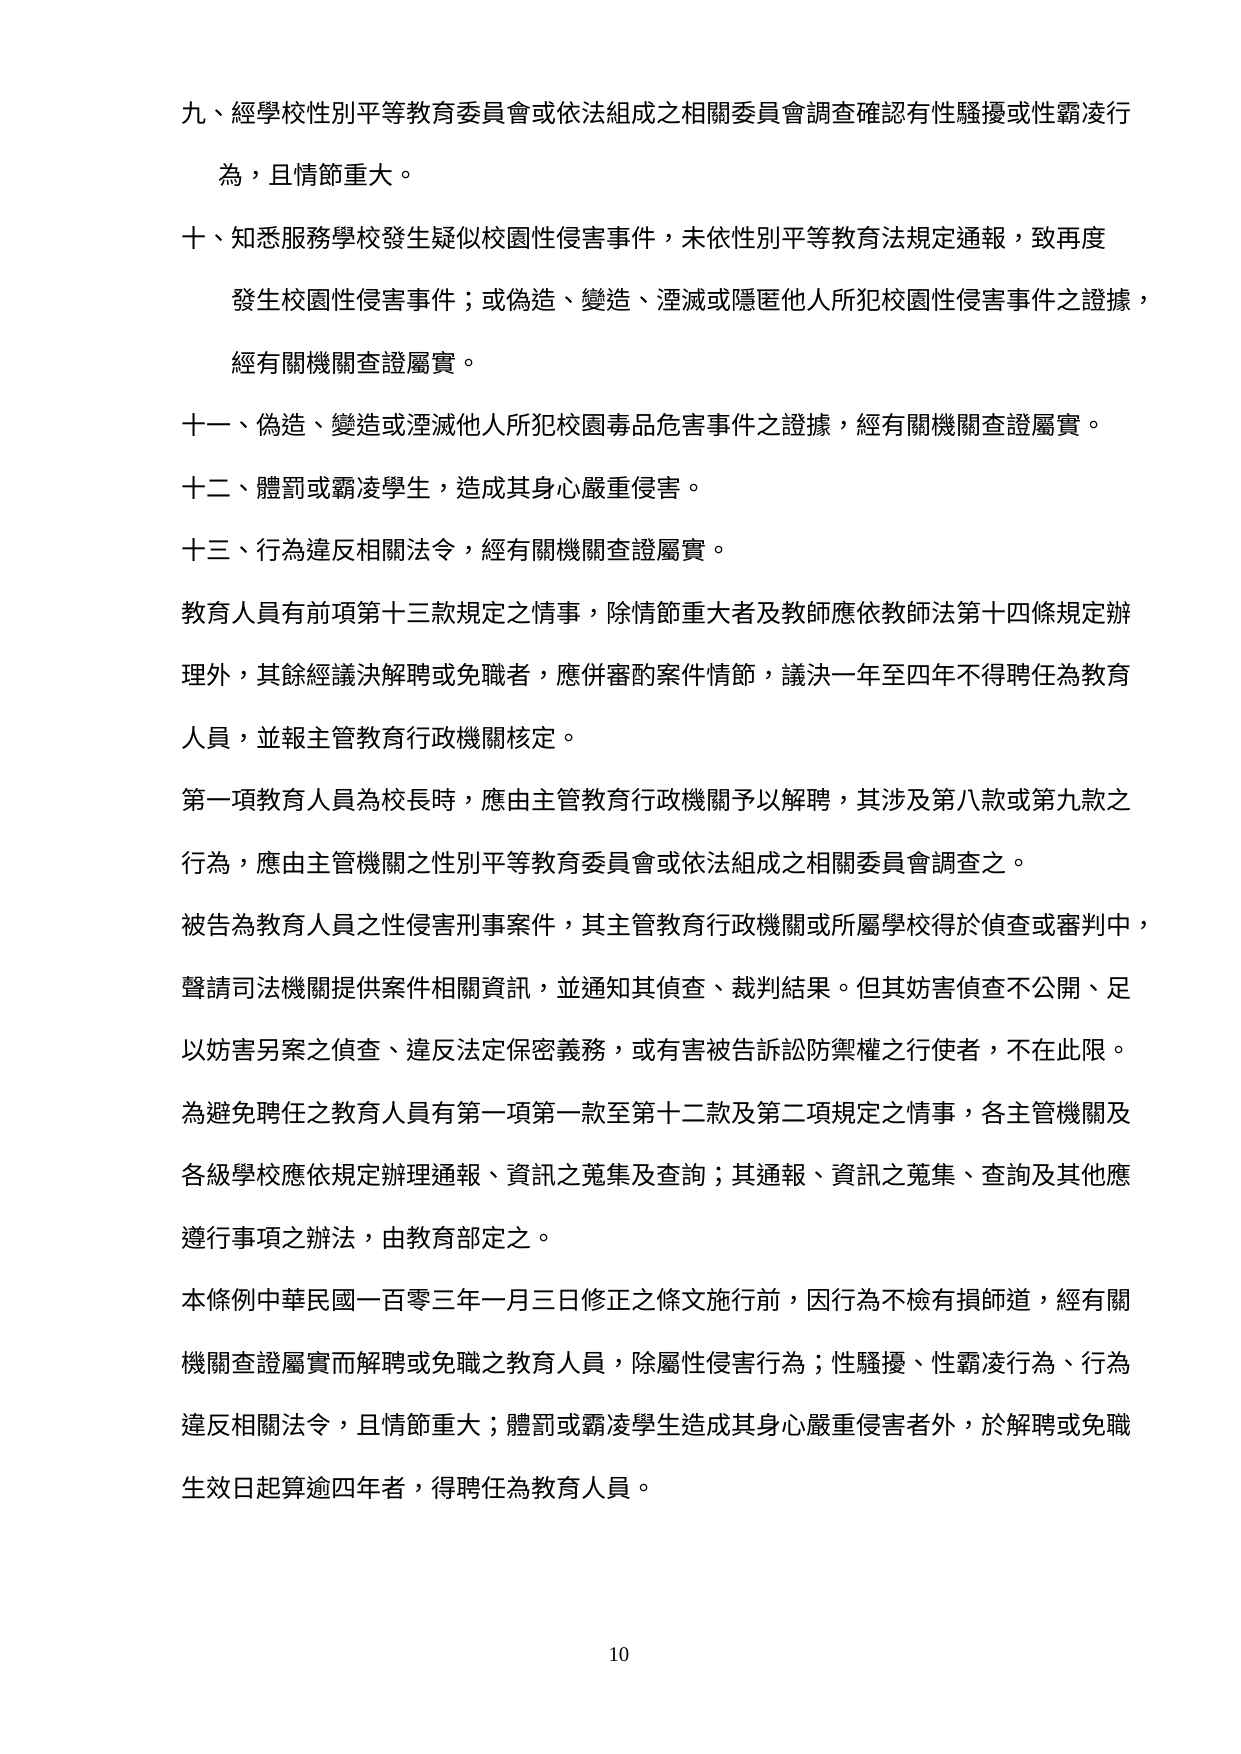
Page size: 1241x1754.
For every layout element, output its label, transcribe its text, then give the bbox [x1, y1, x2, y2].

text 九、經學校性別平等教育委員會或依法組成之相關委員會調查確認有性騷擾或性霸凌行為，且情節重大。 [181, 69, 1144, 194]
text 十三、行為違反相關法令，經有關機關查證屬實。 [94, 507, 1144, 569]
text 第一項教育人員為校長時，應由主管教育行政機關予以解聘，其涉及第八款或第九款之行為，應由主管機關之性別平等教育委員會或依法組成之相關委員會調查之。 [181, 757, 1144, 882]
text 為避免聘任之教育人員有第一項第一款至第十二款及第二項規定之情事，各主管機關及各級學校應依規定辦理通報、資訊之蒐集及查詢；其通報、資訊之蒐集、查詢及其他應遵行事項之辦法，由教育部定之。 [181, 1069, 1144, 1257]
text 十二、體罰或霸凌學生，造成其身心嚴重侵害。 [94, 444, 1144, 507]
text 本條例中華民國一百零三年一月三日修正之條文施行前，因行為不檢有損師道，經有關機關查證屬實而解聘或免職之教育人員，除屬性侵害行為；性騷擾、性霸凌行為、行為違反相關法令，且情節重大；體罰或霸凌學生造成其身心嚴重侵害者外，於解聘或免職生效日起算逾四年者，得聘任為教育人員。 [181, 1257, 1144, 1507]
text 發生校園性侵害事件；或偽造、變造、湮滅或隱匿他人所犯校園性侵害事件之證據，經有關機關查證屬實。 [231, 257, 1144, 382]
text 十一、偽造、變造或湮滅他人所犯校園毒品危害事件之證據，經有關機關查證屬實。 [94, 382, 1144, 444]
text 教育人員有前項第十三款規定之情事，除情節重大者及教師應依教師法第十四條規定辦理外，其餘經議決解聘或免職者，應併審酌案件情節，議決一年至四年不得聘任為教育人員，並報主管教育行政機關核定。 [181, 569, 1144, 757]
text 十、知悉服務學校發生疑似校園性侵害事件，未依性別平等教育法規定通報，致再度 [106, 194, 1144, 257]
text 被告為教育人員之性侵害刑事案件，其主管教育行政機關或所屬學校得於偵查或審判中，聲請司法機關提供案件相關資訊，並通知其偵查、裁判結果。但其妨害偵查不公開、足以妨害另案之偵查、違反法定保密義務，或有害被告訴訟防禦權之行使者，不在此限。 [181, 882, 1144, 1069]
